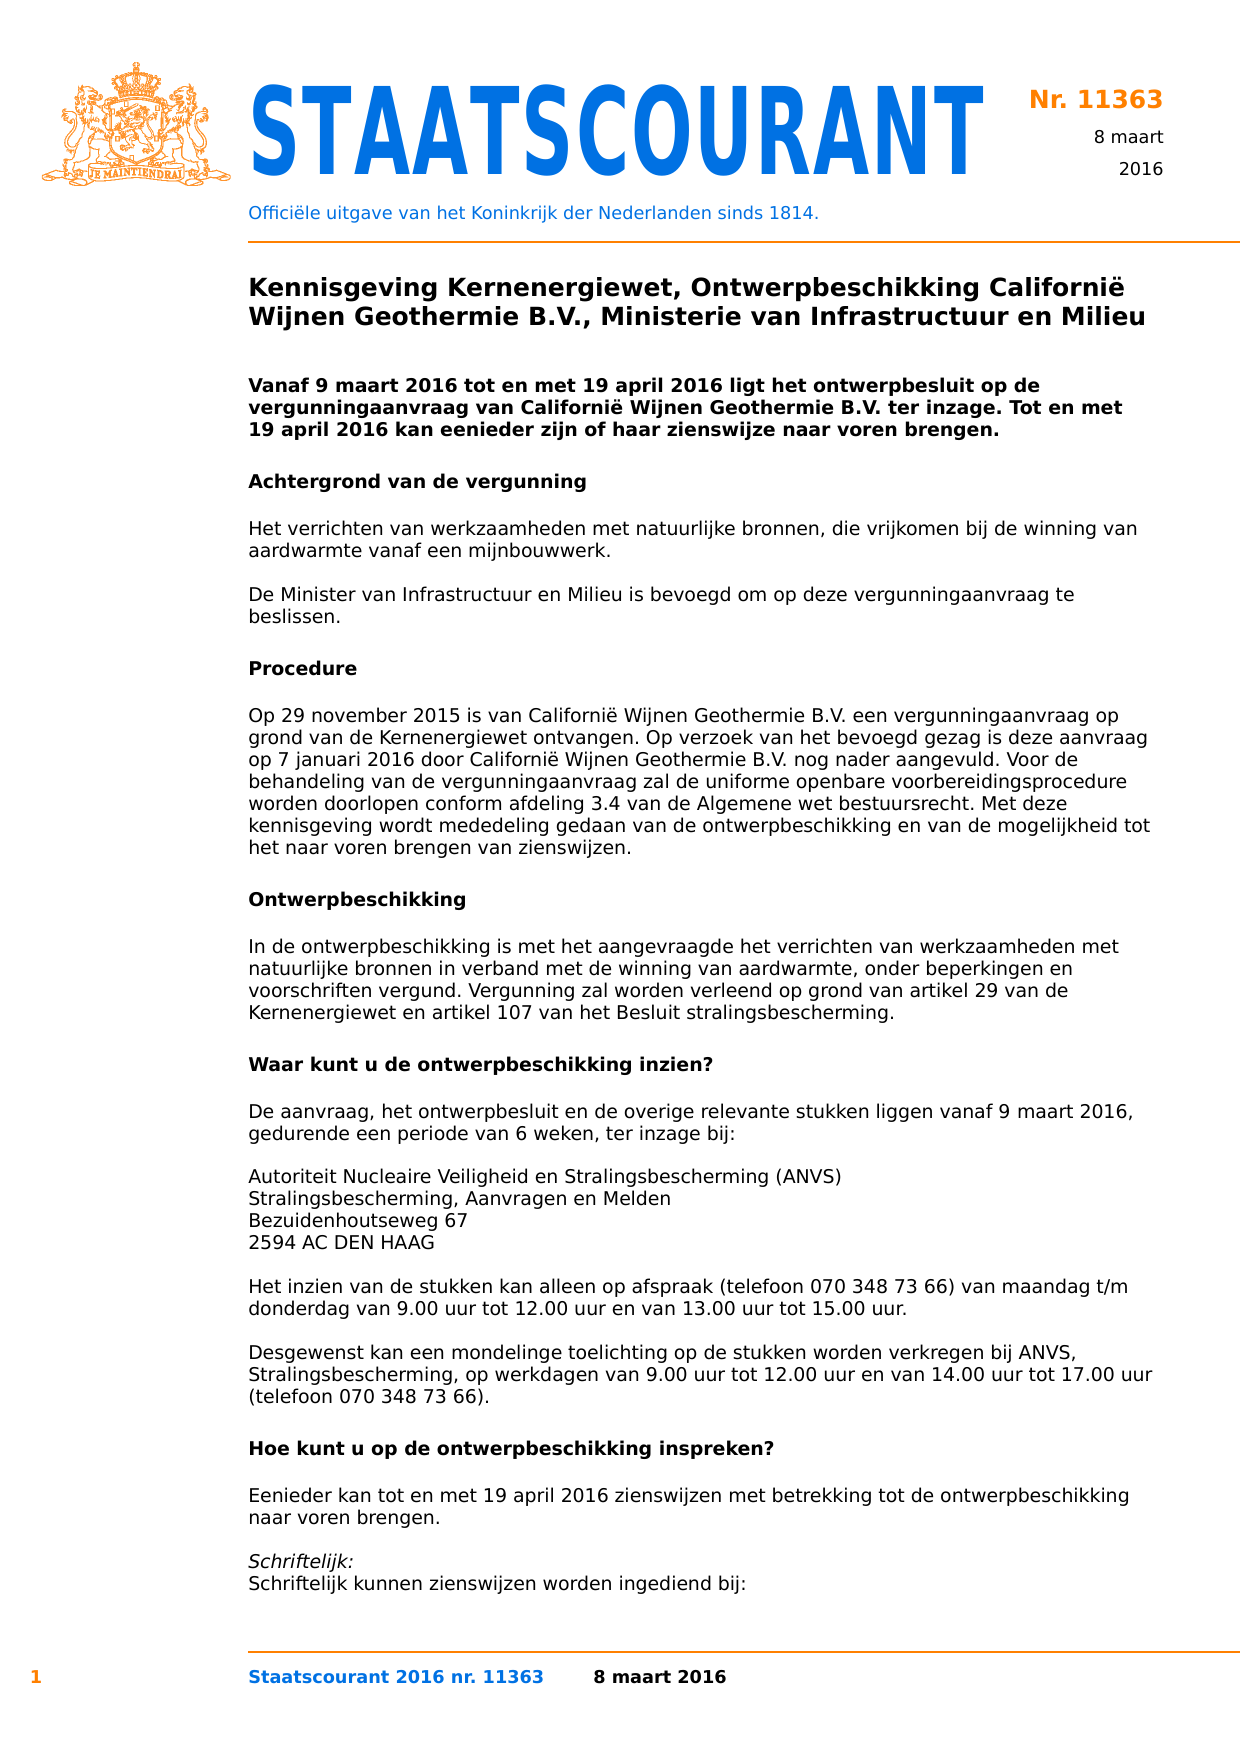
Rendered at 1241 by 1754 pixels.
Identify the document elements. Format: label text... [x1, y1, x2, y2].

text 2594 AC DEN HAAG [248, 1232, 1163, 1254]
subtitle Hoe kunt u op de ontwerpbeschikking inspreken? [248, 1438, 1163, 1460]
text In de ontwerpbeschikking is met het aangevraagde het verrichten van werkzaamheden met natuurlijke bronnen in verband met de winning van aardwarmte, onder beperkingen en voorschriften vergund. Vergunning zal worden verleend op grond van artikel 29 van de Kernenergiewet en artikel 107 van het Besluit stralingsbescherming. [248, 936, 1163, 1023]
text Eenieder kan tot en met 19 april 2016 zienswijzen met betrekking tot de ontwerpbeschikking naar voren brengen. [248, 1485, 1163, 1529]
subtitle Waar kunt u de ontwerpbeschikking inzien? [248, 1053, 1163, 1076]
text Desgewenst kan een mondelinge toelichting op de stukken worden verkregen bij ANVS, Stralingsbescherming, op werkdagen van 9.00 uur tot 12.00 uur en van 14.00 uur tot 17.00 uur (telefoon 070 348 73 66). [248, 1342, 1163, 1408]
subtitle Kennisgeving Kernenergiewet, Ontwerpbeschikking Californië Wijnen Geothermie B.V., Ministerie van Infrastructuur en Milieu [248, 273, 1163, 331]
table_cell 2016 [998, 153, 1240, 203]
text Schriftelijk: [248, 1551, 1163, 1573]
table_header STAATSCOURANT [248, 62, 998, 203]
text De aanvraag, het ontwerpbesluit en de overige relevante stukken liggen vanaf 9 maart 2016, gedurende een periode van 6 weken, ter inzage bij: [248, 1101, 1163, 1144]
text Bezuidenhoutseweg 67 [248, 1210, 1163, 1232]
text Stralingsbescherming, Aanvragen en Melden [248, 1188, 1163, 1210]
text De Minister van Infrastructuur en Milieu is bevoegd om op deze vergunningaanvraag te beslissen. [248, 584, 1163, 628]
subtitle Ontwerpbeschikking [248, 889, 1163, 911]
text Op 29 november 2015 is van Californië Wijnen Geothermie B.V. een vergunningaanvraag op grond van de Kernenergiewet ontvangen. Op verzoek van het bevoegd gezag is deze aanvraag op 7 januari 2016 door Californië Wijnen Geothermie B.V. nog nader aangevuld. Voor de behandeling van de vergunningaanvraag zal de uniforme openbare voorbereidingsprocedure worden doorlopen conform afdeling 3.4 van de Algemene wet bestuursrecht. Met deze kennisgeving wordt mededeling gedaan van de ontwerpbeschikking en van de mogelijkheid tot het naar voren brengen van zienswijzen. [248, 705, 1163, 859]
table_cell Officiële uitgave van het Koninkrijk der Nederlanden sinds 1814. [248, 203, 1240, 241]
table_header Nr. 11363 [998, 62, 1240, 121]
subtitle Achtergrond van de vergunning [248, 471, 1163, 493]
table_cell 8 maart [998, 121, 1240, 153]
text Schriftelijk kunnen zienswijzen worden ingediend bij: [248, 1573, 1163, 1595]
text Autoriteit Nucleaire Veiligheid en Stralingsbescherming (ANVS) [248, 1166, 1163, 1188]
text Het inzien van de stukken kan alleen op afspraak (telefoon 070 348 73 66) van maandag t/m donderdag van 9.00 uur tot 12.00 uur en van 13.00 uur tot 15.00 uur. [248, 1276, 1163, 1320]
picture [41, 62, 231, 186]
text Het verrichten van werkzaamheden met natuurlijke bronnen, die vrijkomen bij de winning van aardwarmte vanaf een mijnbouwwerk. [248, 518, 1163, 562]
subtitle Procedure [248, 658, 1163, 680]
text Vanaf 9 maart 2016 tot en met 19 april 2016 ligt het ontwerpbesluit op de vergunningaanvraag van Californië Wijnen Geothermie B.V. ter inzage. Tot en met 19 april 2016 kan eenieder zijn of haar zienswijze naar voren brengen. [248, 375, 1163, 441]
table_header [25, 62, 248, 241]
